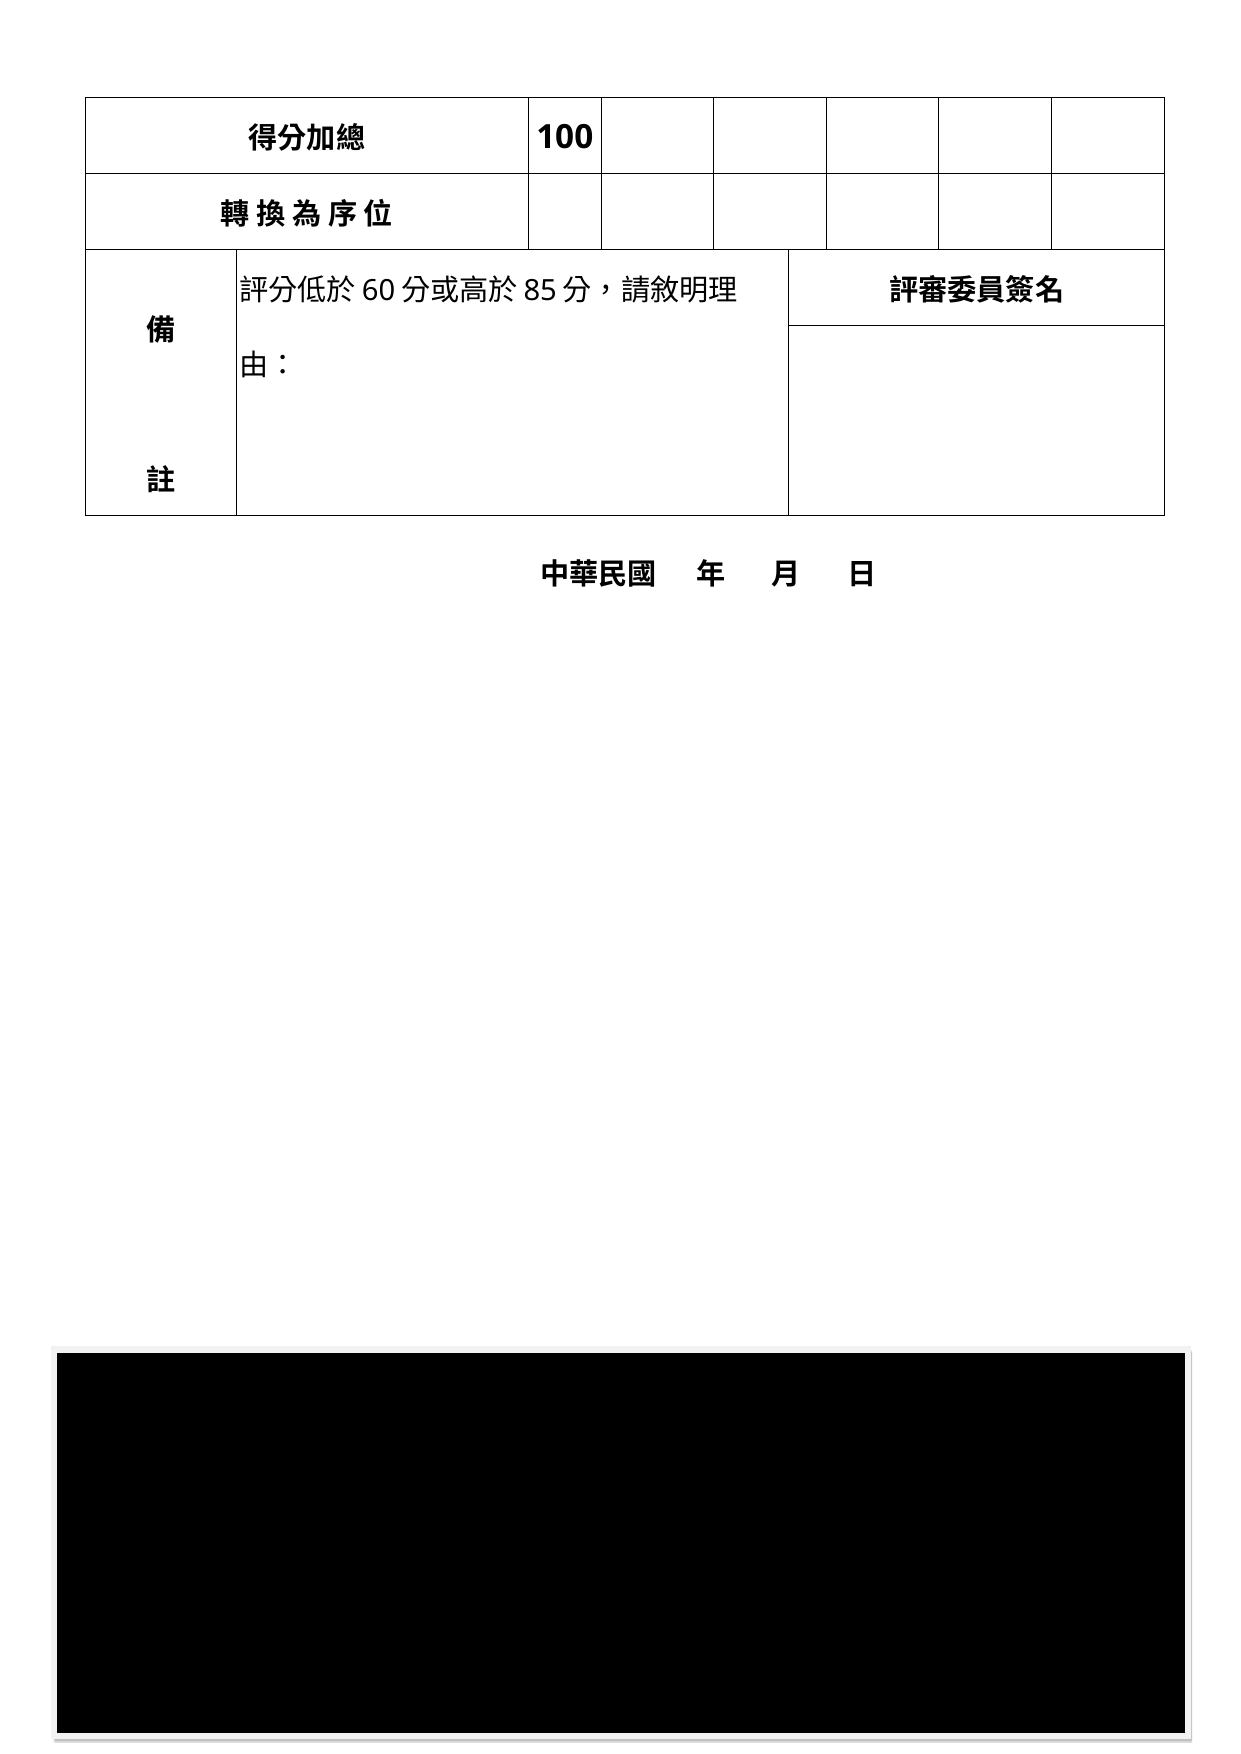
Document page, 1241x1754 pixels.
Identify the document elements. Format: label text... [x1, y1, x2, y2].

table_cell [602, 98, 713, 173]
table_cell [827, 174, 938, 249]
table_cell 得分加總 [86, 98, 528, 173]
table_cell 100 [529, 98, 601, 173]
table_cell 備 註 [86, 250, 236, 515]
table_cell [1052, 174, 1164, 249]
table_cell [714, 98, 826, 173]
table_cell 評審委員簽名 [789, 250, 1164, 325]
table_cell [789, 326, 1164, 515]
table_cell [529, 174, 601, 249]
table_cell [1052, 98, 1164, 173]
table_cell [714, 174, 826, 249]
table_cell [602, 174, 713, 249]
table_cell [939, 174, 1051, 249]
table_cell 轉 換 為 序 位 [86, 174, 528, 249]
table_cell [939, 98, 1051, 173]
text 中華民國 年 月 日 [459, 534, 1092, 609]
table_cell [827, 98, 938, 173]
table_cell 評分低於60分或高於85分，請敘明理由： [237, 250, 788, 515]
